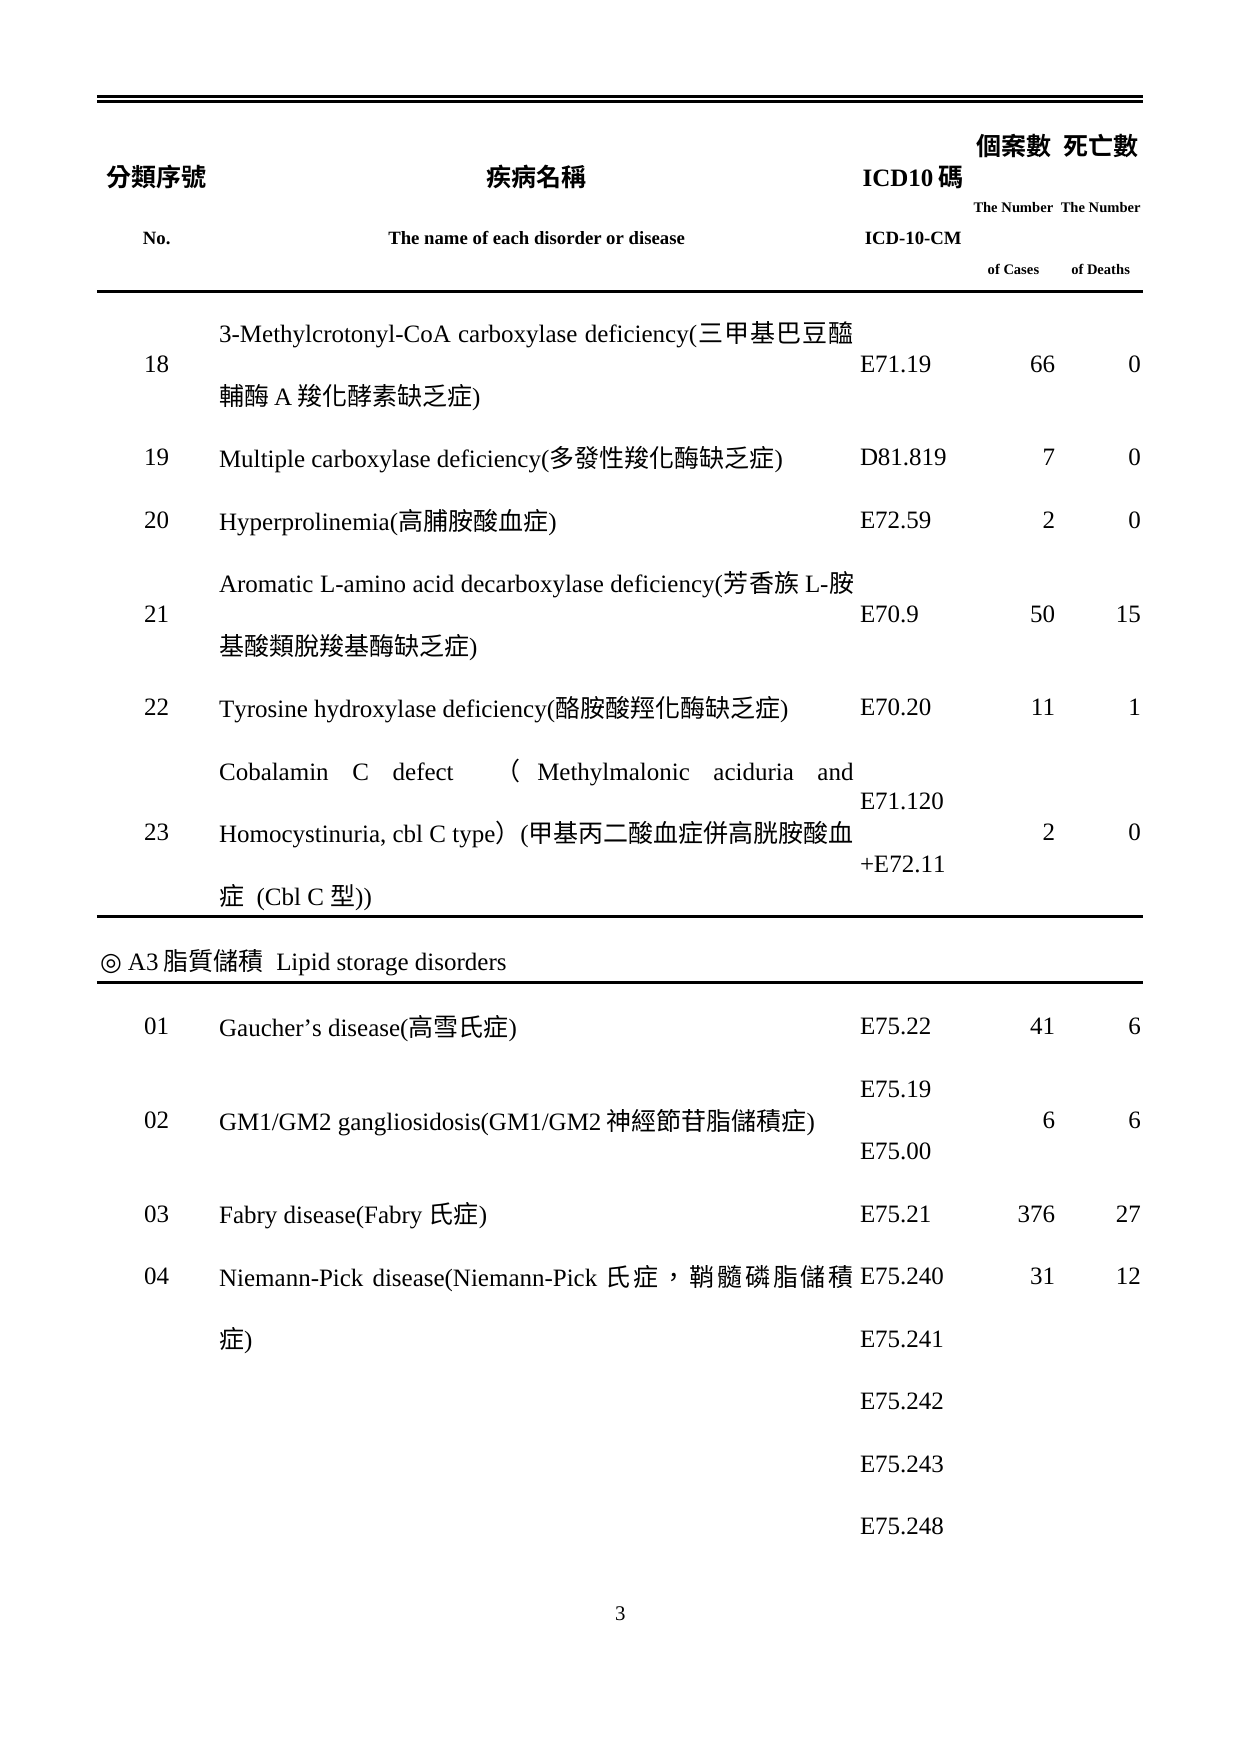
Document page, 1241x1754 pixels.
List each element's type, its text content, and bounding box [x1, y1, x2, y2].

table_cell 22 [97, 665, 216, 728]
table_cell E75.19 E75.00 [857, 1046, 969, 1171]
table_cell 27 [1058, 1171, 1143, 1234]
table_cell ◎ A3脂質儲積 Lipid storage disorders [97, 918, 1143, 981]
table_cell 04 [97, 1234, 216, 1546]
table_cell 6 [1058, 984, 1143, 1046]
table_cell 0 [1058, 293, 1143, 415]
table_cell 31 [969, 1234, 1057, 1546]
table_cell 6 [969, 1046, 1057, 1171]
table_cell 2 [969, 728, 1057, 915]
table_cell E71.19 [857, 293, 969, 415]
table_cell Gaucher’s disease(高雪氏症) [216, 984, 857, 1046]
table_cell 3-Methylcrotonyl-CoA carboxylase deficiency(三甲基巴豆醯輔酶A羧化酵素缺乏症) [216, 293, 857, 415]
table_cell Multiple carboxylase deficiency(多發性羧化酶缺乏症) [216, 415, 857, 478]
table_header 分類序號 No. [97, 103, 216, 290]
table_header ICD10碼 ICD-10-CM [857, 103, 969, 290]
table_cell 02 [97, 1046, 216, 1171]
table_cell Aromatic L-amino acid decarboxylase deficiency(芳香族L-胺基酸類脫羧基酶缺乏症) [216, 540, 857, 665]
table_cell 0 [1058, 728, 1143, 915]
table_cell 6 [1058, 1046, 1143, 1171]
table_cell 18 [97, 293, 216, 415]
table_cell 50 [969, 540, 1057, 665]
table_cell 03 [97, 1171, 216, 1234]
table_header 疾病名稱 The name of each disorder or disease [216, 103, 857, 290]
table_cell 19 [97, 415, 216, 478]
table_cell 2 [969, 478, 1057, 540]
table_cell 12 [1058, 1234, 1143, 1546]
table_cell 7 [969, 415, 1057, 478]
table_cell 66 [969, 293, 1057, 415]
table_cell Niemann-Pick disease(Niemann-Pick氏症，鞘髓磷脂儲積症) [216, 1234, 857, 1546]
table_cell Tyrosine hydroxylase deficiency(酪胺酸羥化酶缺乏症) [216, 665, 857, 728]
table_cell 0 [1058, 478, 1143, 540]
table_cell 0 [1058, 415, 1143, 478]
table_cell E72.59 [857, 478, 969, 540]
table_cell 15 [1058, 540, 1143, 665]
table_cell E75.21 [857, 1171, 969, 1234]
table_cell GM1/GM2 gangliosidosis(GM1/GM2神經節苷脂儲積症) [216, 1046, 857, 1171]
table_cell 21 [97, 540, 216, 665]
table_cell E70.9 [857, 540, 969, 665]
table_cell 376 [969, 1171, 1057, 1234]
table_cell E75.240 E75.241 E75.242 E75.243 E75.248 [857, 1234, 969, 1546]
table_cell 23 [97, 728, 216, 915]
table_header 個案數 The Number of Cases [969, 103, 1057, 290]
table_cell 1 [1058, 665, 1143, 728]
table_header 死亡數 The Number of Deaths [1058, 103, 1143, 290]
table_cell 20 [97, 478, 216, 540]
table_cell E70.20 [857, 665, 969, 728]
table_cell D81.819 [857, 415, 969, 478]
table_cell 11 [969, 665, 1057, 728]
table_cell Hyperprolinemia(高脯胺酸血症) [216, 478, 857, 540]
table_cell E75.22 [857, 984, 969, 1046]
table_cell 01 [97, 984, 216, 1046]
table_cell Fabry disease(Fabry 氏症) [216, 1171, 857, 1234]
table_cell Cobalamin C defect （Methylmalonic aciduria and Homocystinuria, cbl C type）(甲基丙二酸血症併高胱胺酸血症 (Cbl C 型)) [216, 728, 857, 915]
table_cell 41 [969, 984, 1057, 1046]
table_cell E71.120 +E72.11 [857, 728, 969, 915]
